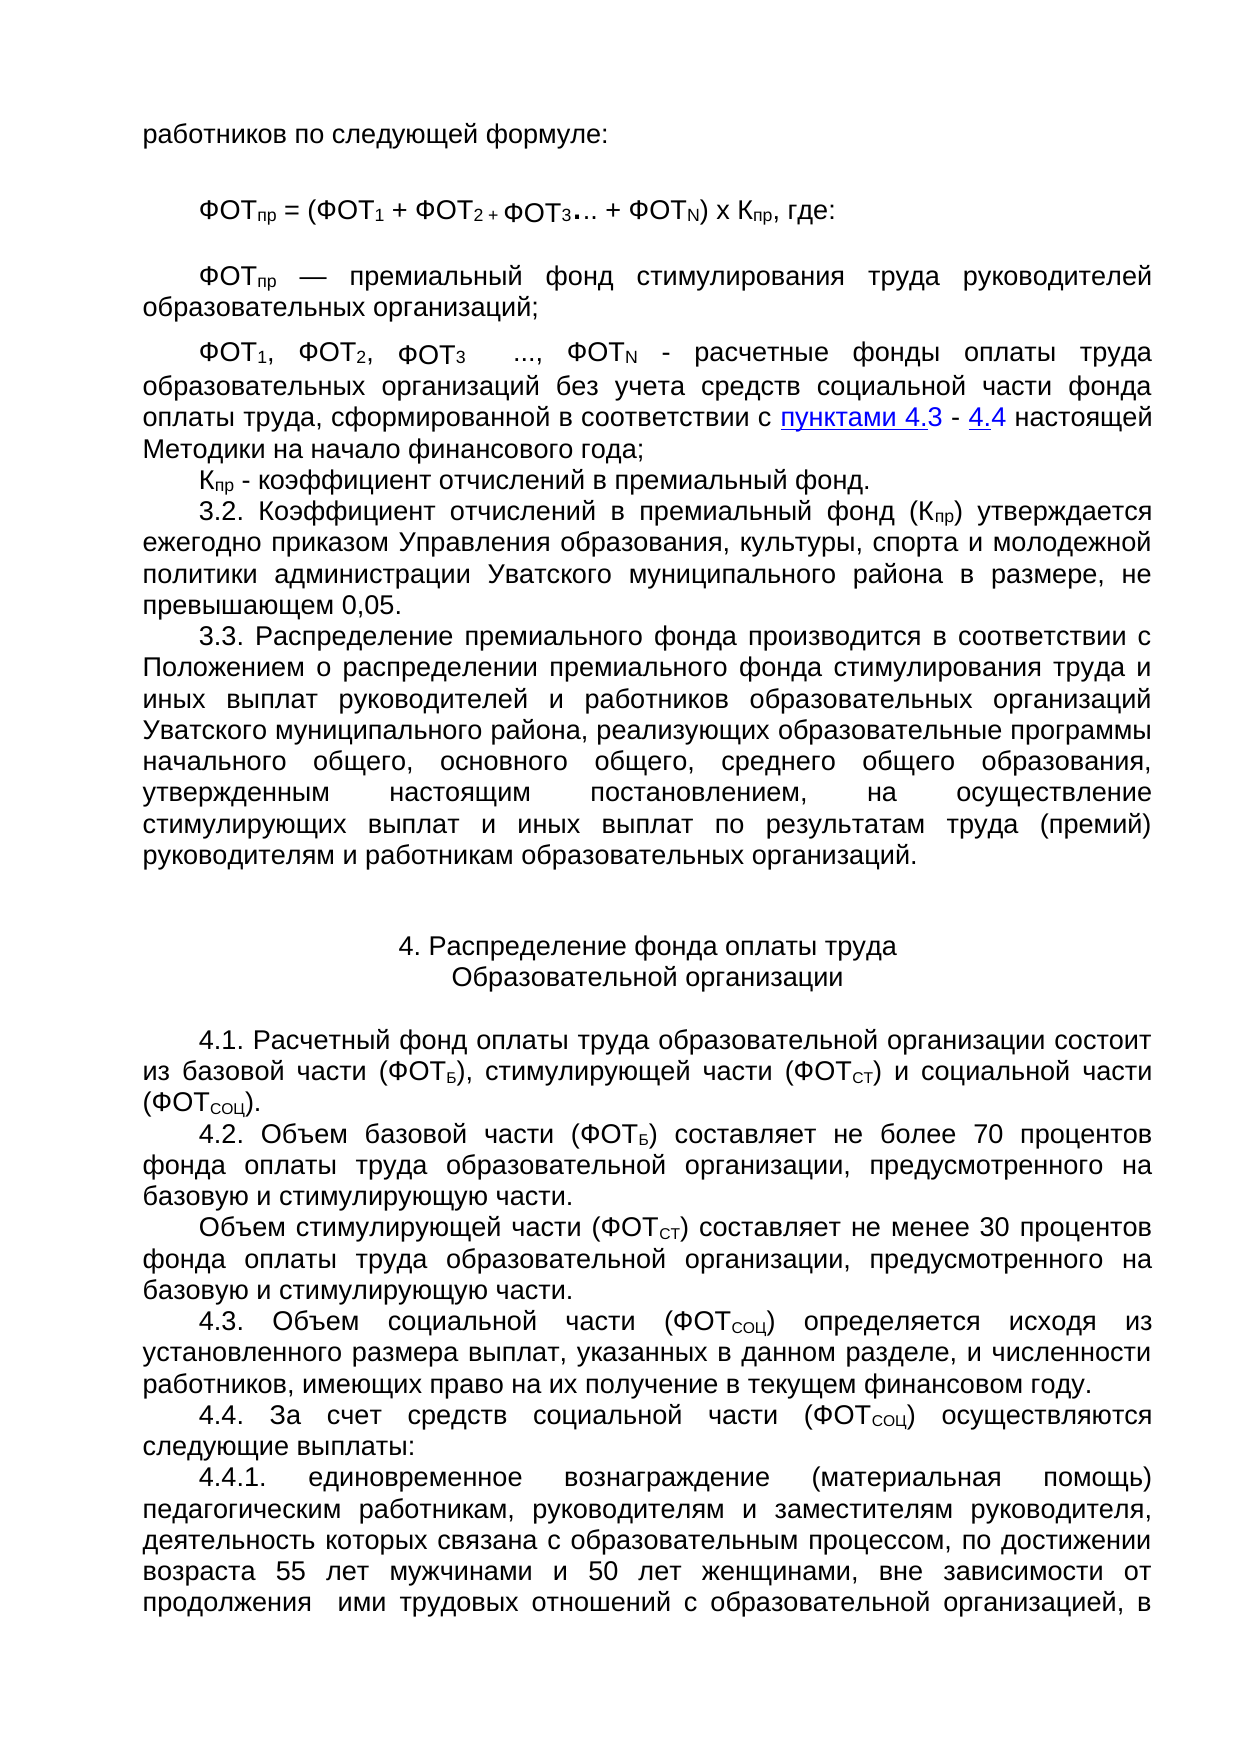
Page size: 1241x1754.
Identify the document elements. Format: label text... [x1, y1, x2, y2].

text 4.4. За счет средств социальной части (ФОТСОЦ) осуществляются следующие выплаты: [142, 1399, 1152, 1461]
text ФОТпр = (ФОТ1 + ФОТ2 + ФОТ3... + ФОТN) x Кпр, где: [142, 181, 1152, 228]
text 4.2. Объем базовой части (ФОТБ) составляет не более 70 процентов фонда оплаты труда образовательной организации, предусмотренного на базовую и стимулирующую части. [142, 1118, 1152, 1211]
text ФОТпр — премиальный фонд стимулирования труда руководителей образовательных организаций; [142, 260, 1152, 322]
subtitle 4. Распределение фонда оплаты труда [142, 930, 1152, 961]
text 4.4.1. единовременное вознаграждение (материальная помощь) педагогическим работникам, руководителям и заместителям руководителя, деятельность которых связана с образовательным процессом, по достижении возраста 55 лет мужчинами и 50 лет женщинами, вне зависимости от продолжения ими трудовых отношений с образовательной организацией, в [142, 1461, 1152, 1618]
text 3.3. Распределение премиального фонда производится в соответствии с Положением о распределении премиального фонда стимулирования труда и иных выплат руководителей и работников образовательных организаций Уватского муниципального района, реализующих образовательные программы начального общего, основного общего, среднего общего образования, утвержденным настоящим постановлением, на осуществление стимулирующих выплат и иных выплат по результатам труда (премий) руководителям и работникам образовательных организаций. [142, 620, 1152, 870]
text 4.1. Расчетный фонд оплаты труда образовательной организации состоит из базовой части (ФОТБ), стимулирующей части (ФОТСТ) и социальной части (ФОТСОЦ). [142, 1024, 1152, 1118]
text Объем стимулирующей части (ФОТСТ) составляет не менее 30 процентов фонда оплаты труда образовательной организации, предусмотренного на базовую и стимулирующую части. [142, 1211, 1152, 1305]
text работников по следующей формуле: [142, 118, 1152, 149]
text Кпр - коэффициент отчислений в премиальный фонд. [142, 464, 1152, 495]
text 4.3. Объем социальной части (ФОТСОЦ) определяется исходя из установленного размера выплат, указанных в данном разделе, и численности работников, имеющих право на их получение в текущем финансовом году. [142, 1305, 1152, 1399]
text ФОТ1, ФОТ2, ФОТ3 ..., ФОТN - расчетные фонды оплаты труда образовательных организаций без учета средств социальной части фонда оплаты труда, сформированной в соответствии с пунктами 4.3 - 4.4 настоящей Методики на начало финансового года; [142, 322, 1152, 464]
text Образовательной организации [142, 961, 1152, 993]
text 3.2. Коэффициент отчислений в премиальный фонд (Кпр) утверждается ежегодно приказом Управления образования, культуры, спорта и молодежной политики администрации Уватского муниципального района в размере, не превышающем 0,05. [142, 495, 1152, 620]
